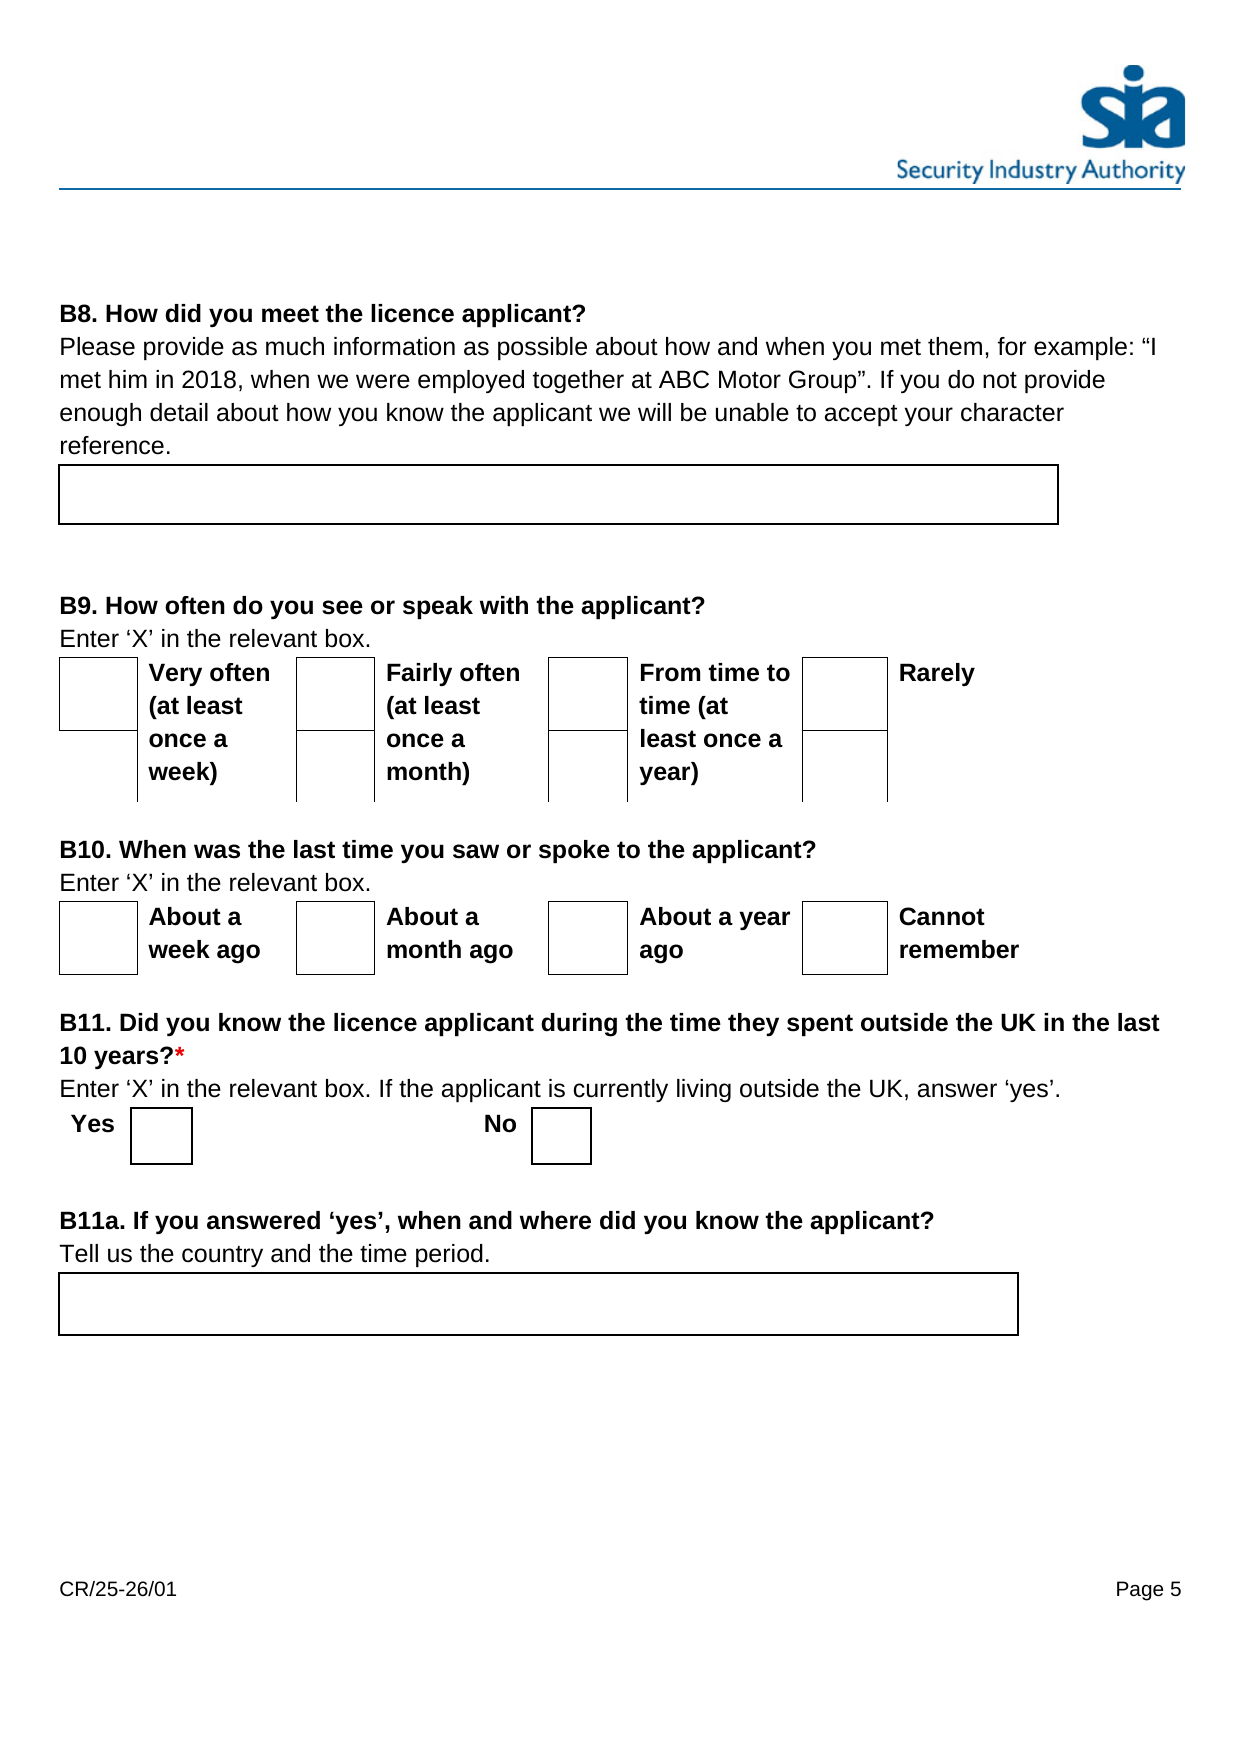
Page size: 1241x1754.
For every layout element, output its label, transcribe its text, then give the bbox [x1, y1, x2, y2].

table_header No [473, 1107, 531, 1163]
table_header [132, 1109, 191, 1163]
table_header [549, 658, 627, 730]
table_cell [803, 731, 887, 802]
table_header [549, 902, 627, 973]
table_header [60, 658, 137, 730]
subtitle Tell us the country and the time period. [59, 1239, 1181, 1268]
subtitle Enter ‘X’ in the relevant box. [59, 868, 1181, 897]
table_header Very often (at least once a week) [138, 657, 296, 802]
table_cell [297, 731, 374, 802]
subtitle B10. When was the last time you saw or spoke to the applicant? [59, 835, 1181, 864]
table_header [297, 902, 374, 973]
table_header [803, 902, 887, 973]
subtitle B11a. If you answered ‘yes’, when and where did you know the applicant? [59, 1206, 1181, 1235]
subtitle B11. Did you know the licence applicant during the time they spent outside the UK in the last 10 years?* [59, 1008, 1181, 1069]
table_header Yes [59, 1107, 130, 1163]
subtitle Please provide as much information as possible about how and when you met them, for example: “I met him in 2018, when we were employed together at ABC Motor Group”. If you do not provide enough detail about how you know the applicant we will be unable to accept your character reference. [59, 332, 1181, 460]
table_header About a month ago [375, 901, 548, 973]
table_header [193, 1107, 472, 1163]
table_header [533, 1109, 590, 1163]
table_header [60, 902, 137, 973]
table_header [60, 1274, 1017, 1333]
table_header [60, 466, 1057, 523]
table_header Cannot remember [888, 901, 1065, 973]
subtitle Enter ‘X’ in the relevant box. [59, 624, 1181, 653]
text character reference [59, 525, 1181, 558]
subtitle B9. How often do you see or speak with the applicant? [59, 591, 1181, 620]
table_cell [59, 731, 137, 802]
table_header [297, 658, 374, 730]
table_header About a year ago [628, 901, 802, 973]
table_cell [549, 731, 627, 802]
subtitle Enter ‘X’ in the relevant box. If the applicant is currently living outside the UK, answer ‘yes’. [59, 1074, 1181, 1102]
subtitle B8. How did you meet the licence applicant? [59, 299, 1181, 328]
table_header About a week ago [138, 901, 296, 973]
table_header From time to time (at least once a year) [628, 657, 802, 802]
table_header [803, 658, 887, 730]
table_header Rarely [888, 657, 1065, 802]
table_header Fairly often (at least once a month) [375, 657, 548, 802]
